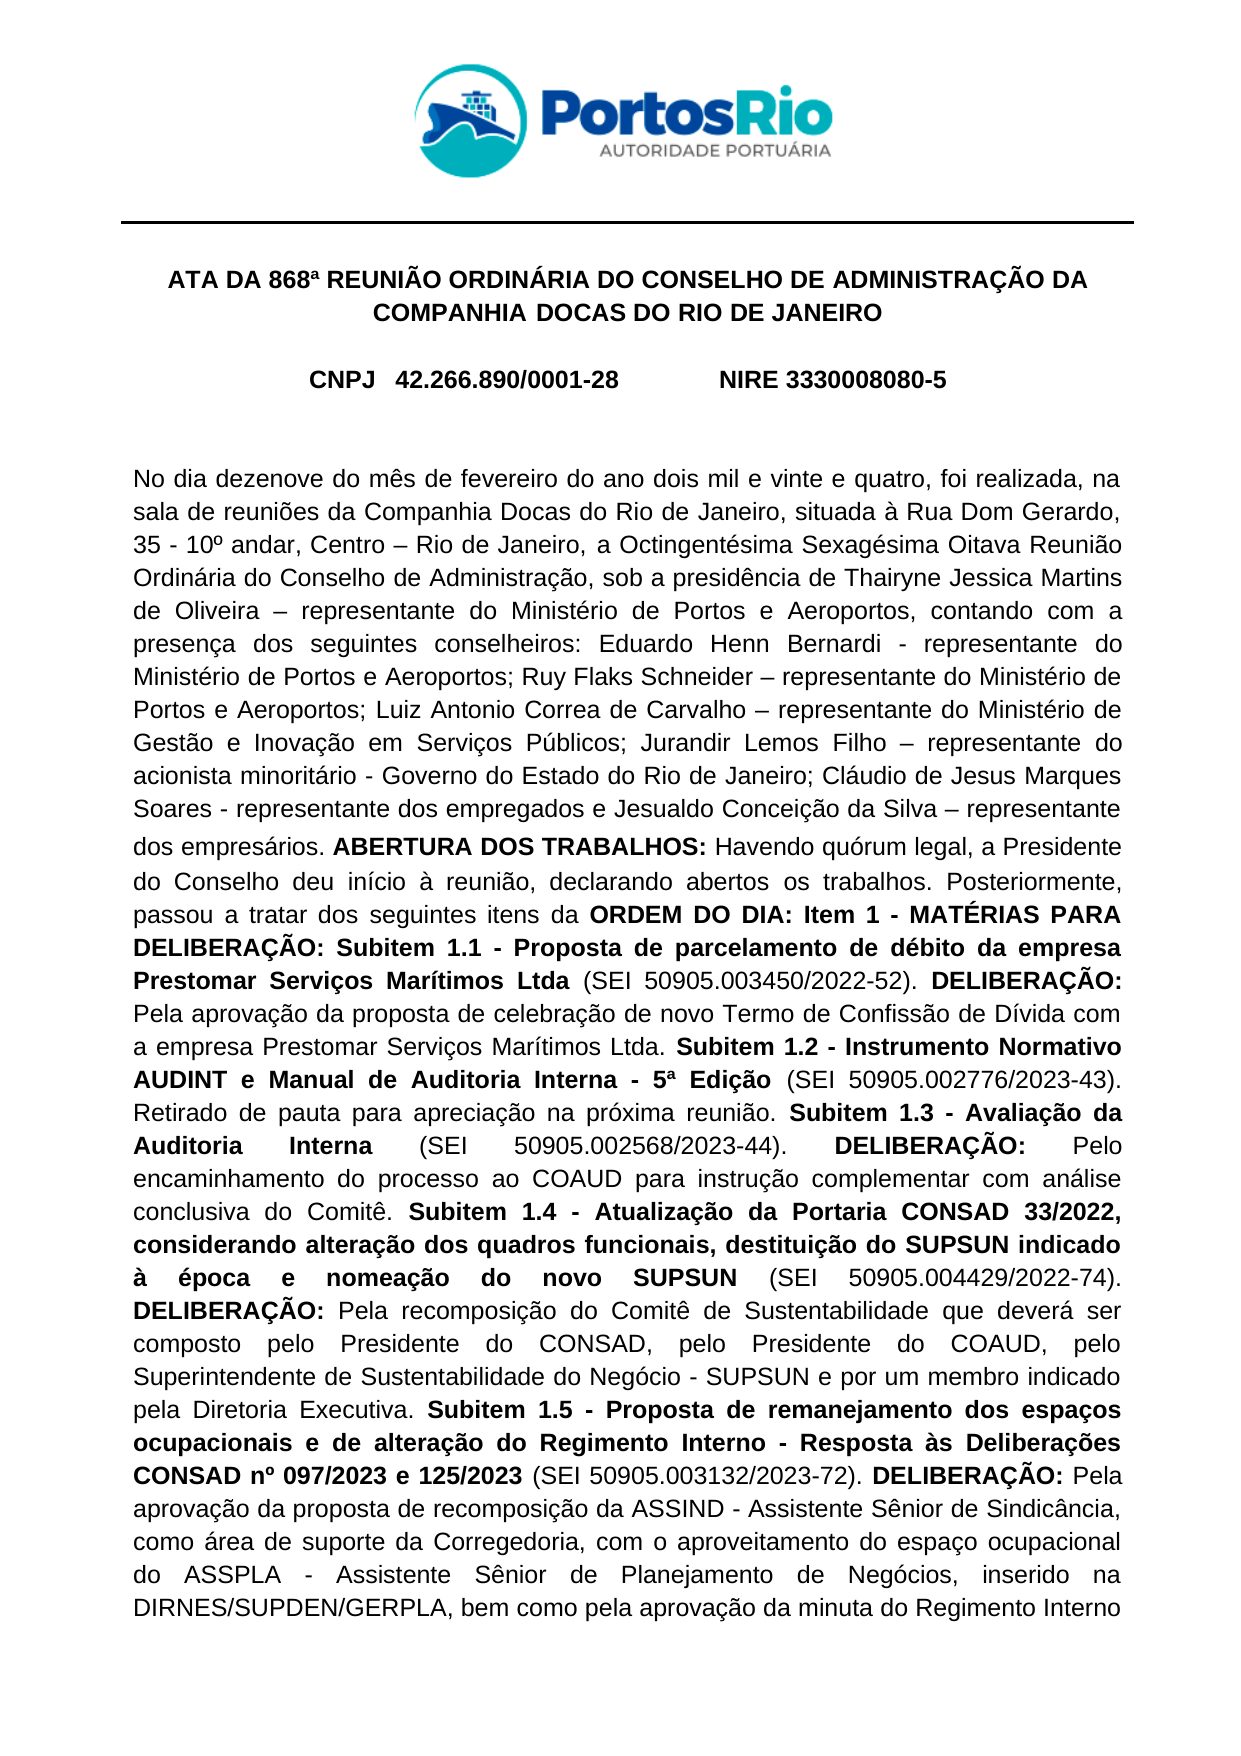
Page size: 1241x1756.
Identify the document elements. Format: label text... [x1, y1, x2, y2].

text No dia dezenove do mês de fevereiro do ano dois mil e vinte e quatro, foi realizada, na sala de reuniões da Companhia Docas do Rio de Janeiro, situada à Rua Dom Gerardo, 35 - 10º andar, Centro – Rio de Janeiro, a Octingentésima Sexagésima Oitava Reunião Ordinária do Conselho de Administração, sob a presidência de Thairyne Jessica Martins de Oliveira – representante do Ministério de Portos e Aeroportos, contando com a presença dos seguintes conselheiros: Eduardo Henn Bernardi - representante do Ministério de Portos e Aeroportos; Ruy Flaks Schneider – representante do Ministério de Portos e Aeroportos; Luiz Antonio Correa de Carvalho – representante do Ministério de Gestão e Inovação em Serviços Públicos; Jurandir Lemos Filho – representante do acionista minoritário - Governo do Estado do Rio de Janeiro; Cláudio de Jesus Marques Soares - representante dos empregados e Jesualdo Conceição da Silva – representante dos empresários. ABERTURA DOS TRABALHOS: Havendo quórum legal, a Presidente do Conselho deu início à reunião, declarando abertos os trabalhos. Posteriormente, passou a tratar dos seguintes itens da ORDEM DO DIA: Item 1 - MATÉRIAS PARA DELIBERAÇÃO: Subitem 1.1 - Proposta de parcelamento de débito da empresa Prestomar Serviços Marítimos Ltda (SEI 50905.003450/2022-52). DELIBERAÇÃO: Pela aprovação da proposta de celebração de novo Termo de Confissão de Dívida com a empresa Prestomar Serviços Marítimos Ltda. Subitem 1.2 - Instrumento Normativo AUDINT e Manual de Auditoria Interna - 5ª Edição (SEI 50905.002776/2023-43). Retirado de pauta para apreciação na próxima reunião. Subitem 1.3 - Avaliação da Auditoria Interna (SEI 50905.002568/2023-44). DELIBERAÇÃO: Pelo encaminhamento do processo ao COAUD para instrução complementar com análise conclusiva do Comitê. Subitem 1.4 - Atualização da Portaria CONSAD 33/2022, considerando alteração dos quadros funcionais, destituição do SUPSUN indicado à época e nomeação do novo SUPSUN (SEI 50905.004429/2022-74). DELIBERAÇÃO: Pela recomposição do Comitê de Sustentabilidade que deverá ser composto pelo Presidente do CONSAD, pelo Presidente do COAUD, pelo Superintendente de Sustentabilidade do Negócio - SUPSUN e por um membro indicado pela Diretoria Executiva. Subitem 1.5 - Proposta de remanejamento dos espaços ocupacionais e de alteração do Regimento Interno - Resposta às Deliberações CONSAD nº 097/2023 e 125/2023 (SEI 50905.003132/2023-72). DELIBERAÇÃO: Pela aprovação da proposta de recomposição da ASSIND - Assistente Sênior de Sindicância, como área de suporte da Corregedoria, com o aproveitamento do espaço ocupacional do ASSPLA - Assistente Sênior de Planejamento de Negócios, inserido na DIRNES/SUPDEN/GERPLA, bem como pela aprovação da minuta do Regimento Interno [133, 464, 1122, 1622]
text CNPJ 42.266.890/0001-28 NIRE 3330008080-5 [122, 365, 1134, 394]
subtitle ATA DA 868ª REUNIÃO ORDINÁRIA DO CONSELHO DE ADMINISTRAÇÃO DA COMPANHIA DOCAS DO RIO DE JANEIRO [121, 265, 1134, 327]
